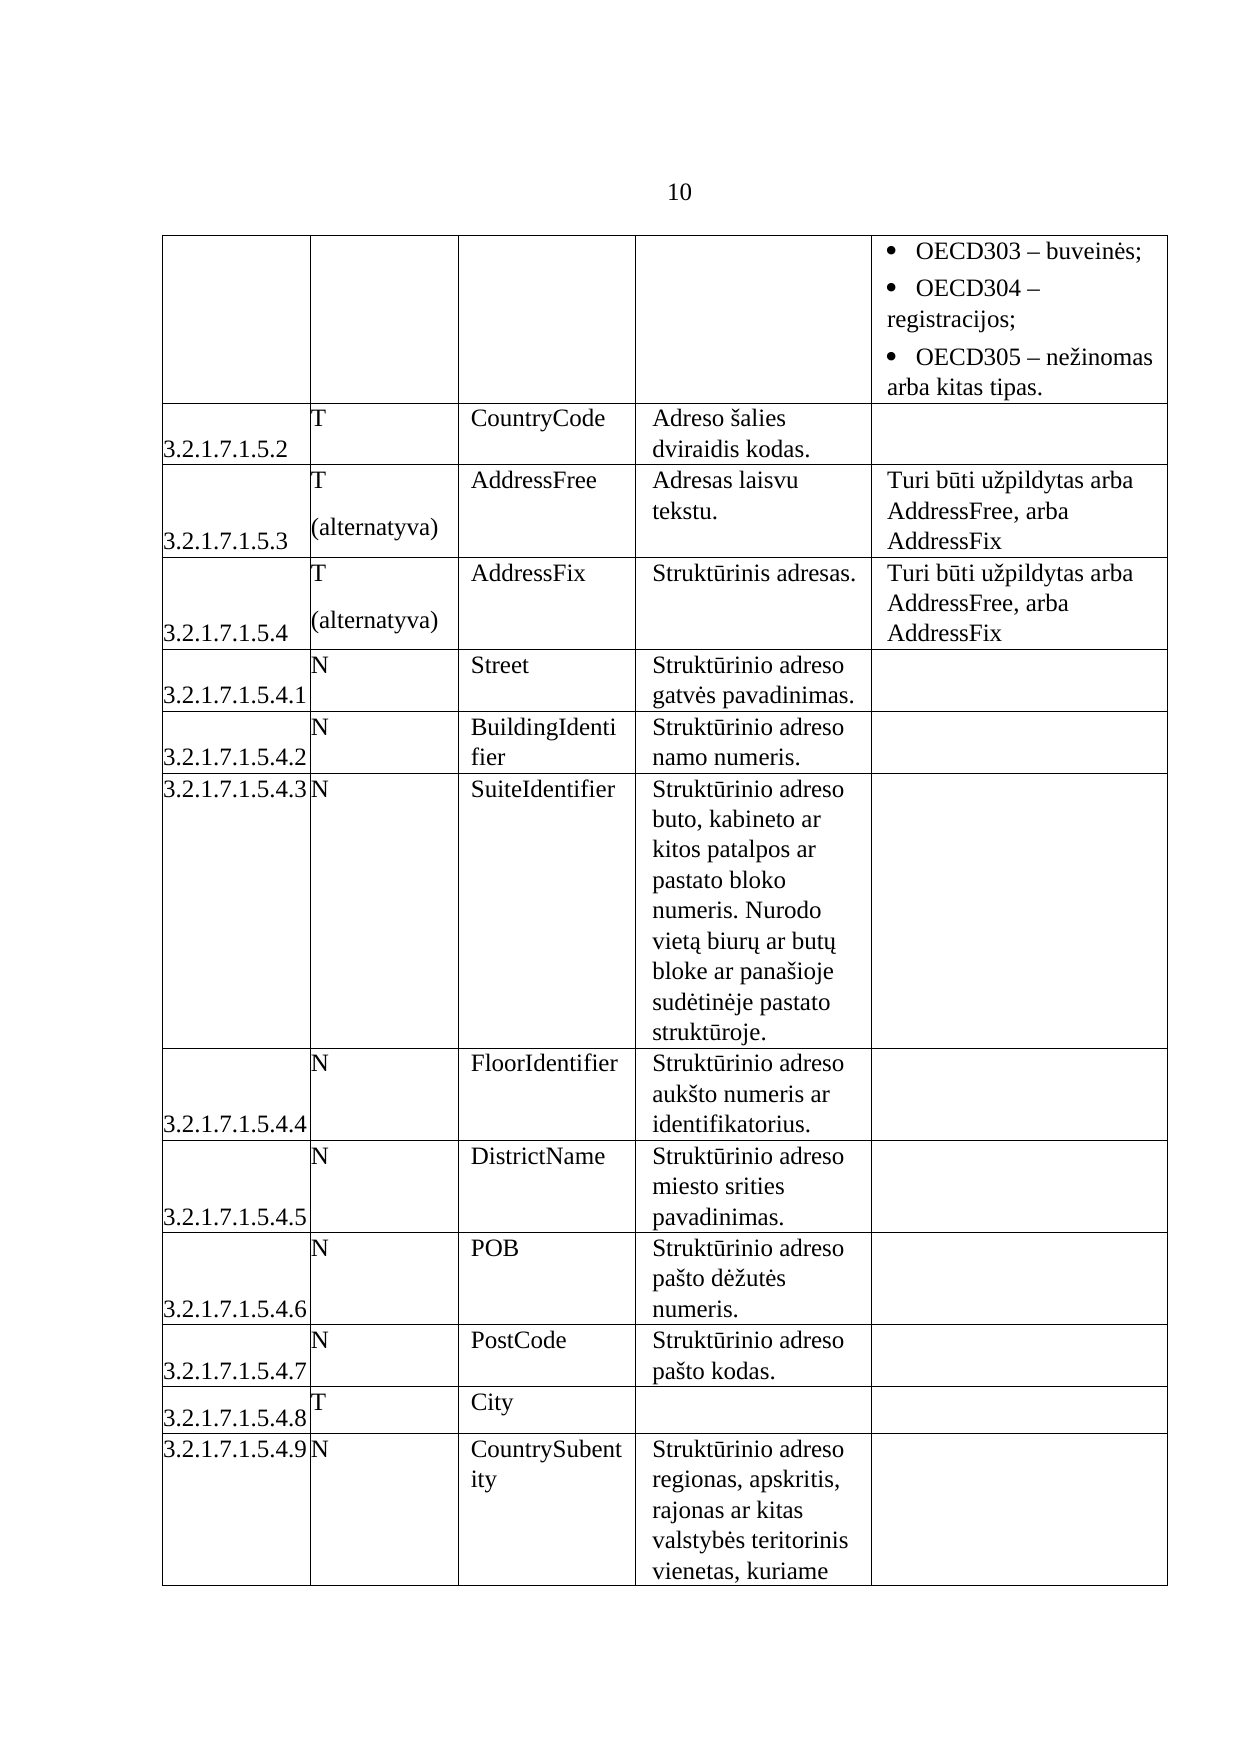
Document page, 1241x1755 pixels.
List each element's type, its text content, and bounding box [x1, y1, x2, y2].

table_cell 3.2.1.7.1.5.4.2 [163, 712, 310, 773]
table_cell [636, 1387, 871, 1433]
table_cell Adresas laisvu tekstu. [636, 465, 871, 557]
table_cell 3.2.1.7.1.5.4.7 [163, 1325, 310, 1386]
table_cell 3.2.1.7.1.5.3 [163, 465, 310, 557]
table_cell BuildingIdentifier [459, 712, 635, 773]
table_cell [872, 1049, 1167, 1140]
table_cell Struktūrinio adreso regionas, apskritis, rajonas ar kitas valstybės teritorinis vienetas, kuriame [636, 1434, 871, 1584]
table_cell 3.2.1.7.1.5.4.6 [163, 1233, 310, 1324]
table_cell N [311, 774, 458, 1047]
table_cell N [311, 1233, 458, 1324]
table_cell [872, 1325, 1167, 1386]
table_cell T [311, 1387, 458, 1433]
table_cell 3.2.1.7.1.5.4 [163, 558, 310, 649]
table_cell CountryCode [459, 404, 635, 464]
table_cell Struktūrinis adresas. [636, 558, 871, 649]
table_cell 3.2.1.7.1.5.4.4 [163, 1049, 310, 1140]
table_cell Struktūrinio adreso gatvės pavadinimas. [636, 650, 871, 711]
table_cell T (alternatyva) [311, 465, 458, 557]
table_cell AddressFix [459, 558, 635, 649]
table_cell T [311, 404, 458, 464]
table_cell AddressFree [459, 465, 635, 557]
table_cell [872, 712, 1167, 773]
table_cell [636, 236, 871, 402]
table_cell Struktūrinio adreso miesto srities pavadinimas. [636, 1141, 871, 1232]
table_cell N [311, 1049, 458, 1140]
table_cell Struktūrinio adreso namo numeris. [636, 712, 871, 773]
table_cell Struktūrinio adreso pašto kodas. [636, 1325, 871, 1386]
table_cell [872, 1387, 1167, 1433]
table_cell  OECD303 – buveinės;  OECD304 – registracijos;  OECD305 – nežinomas arba kitas tipas. [872, 236, 1167, 402]
table_cell Struktūrinio adreso aukšto numeris ar identifikatorius. [636, 1049, 871, 1140]
table_cell Street [459, 650, 635, 711]
table_cell N [311, 1141, 458, 1232]
table_cell [459, 236, 635, 402]
table_cell T (alternatyva) [311, 558, 458, 649]
table_cell Turi būti užpildytas arba AddressFree, arba AddressFix [872, 558, 1167, 649]
table_cell N [311, 1325, 458, 1386]
table_cell PostCode [459, 1325, 635, 1386]
table_cell [163, 236, 310, 402]
table_cell DistrictName [459, 1141, 635, 1232]
table_cell [872, 1434, 1167, 1584]
table_cell POB [459, 1233, 635, 1324]
table_cell [872, 404, 1167, 464]
table_cell SuiteIdentifier [459, 774, 635, 1047]
table_cell [311, 236, 458, 402]
table_cell Adreso šalies dviraidis kodas. [636, 404, 871, 464]
table_cell Struktūrinio adreso buto, kabineto ar kitos patalpos ar pastato bloko numeris. Nurodo vietą biurų ar butų bloke ar panašioje sudėtinėje pastato struktūroje. [636, 774, 871, 1047]
table_cell 3.2.1.7.1.5.4.3 [163, 774, 310, 1047]
table_cell [872, 774, 1167, 1047]
table_cell 3.2.1.7.1.5.4.5 [163, 1141, 310, 1232]
table_cell [872, 650, 1167, 711]
table_cell [872, 1233, 1167, 1324]
table_cell 3.2.1.7.1.5.4.8 [163, 1387, 310, 1433]
table_cell N [311, 650, 458, 711]
table_cell N [311, 712, 458, 773]
table_cell N [311, 1434, 458, 1584]
table_cell Turi būti užpildytas arba AddressFree, arba AddressFix [872, 465, 1167, 557]
table_cell City [459, 1387, 635, 1433]
table_cell CountrySubentity [459, 1434, 635, 1584]
table_cell 3.2.1.7.1.5.4.9 [163, 1434, 310, 1584]
table_cell FloorIdentifier [459, 1049, 635, 1140]
table_cell 3.2.1.7.1.5.4.1 [163, 650, 310, 711]
table_cell 3.2.1.7.1.5.2 [163, 404, 310, 464]
table_cell [872, 1141, 1167, 1232]
table_cell Struktūrinio adreso pašto dėžutės numeris. [636, 1233, 871, 1324]
